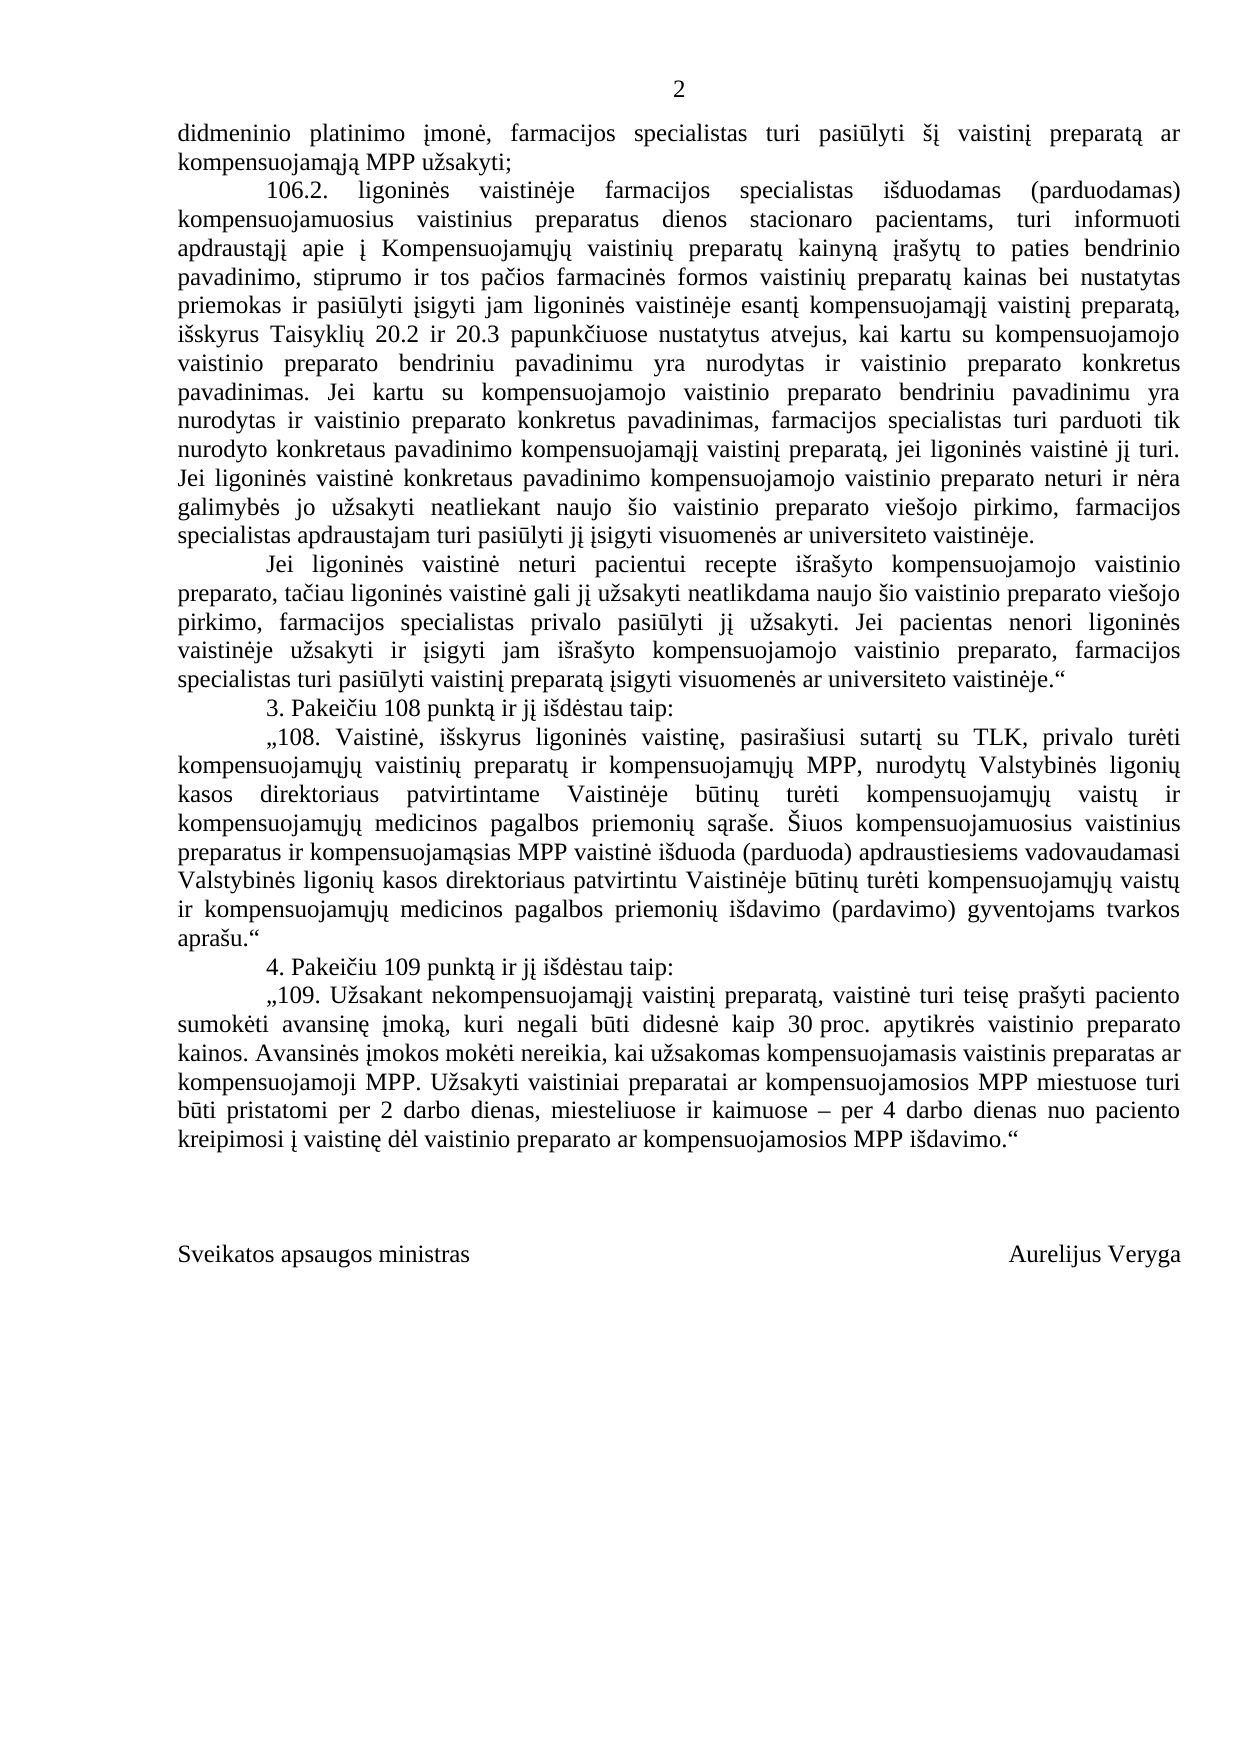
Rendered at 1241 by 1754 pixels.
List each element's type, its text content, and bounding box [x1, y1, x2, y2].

text Jei ligoninės vaistinė neturi pacientui recepte išrašyto kompensuojamojo vaistinio preparato, tačiau ligoninės vaistinė gali jį užsakyti neatlikdama naujo šio vaistinio preparato viešojo pirkimo, farmacijos specialistas privalo pasiūlyti jį užsakyti. Jei pacientas nenori ligoninės vaistinėje užsakyti ir įsigyti jam išrašyto kompensuojamojo vaistinio preparato, farmacijos specialistas turi pasiūlyti vaistinį preparatą įsigyti visuomenės ar universiteto vaistinėje.“ [177, 549, 1181, 693]
text didmeninio platinimo įmonė, farmacijos specialistas turi pasiūlyti šį vaistinį preparatą ar kompensuojamąją MPP užsakyti; [177, 118, 1181, 176]
text Sveikatos apsaugos ministras Aurelijus Veryga [177, 1239, 1181, 1268]
text 3. Pakeičiu 108 punktą ir jį išdėstau taip: [177, 693, 1181, 722]
text „109. Užsakant nekompensuojamąjį vaistinį preparatą, vaistinė turi teisę prašyti paciento sumokėti avansinę įmoką, kuri negali būti didesnė kaip 30 proc. apytikrės vaistinio preparato kainos. Avansinės įmokos mokėti nereikia, kai užsakomas kompensuojamasis vaistinis preparatas ar kompensuojamoji MPP. Užsakyti vaistiniai preparatai ar kompensuojamosios MPP miestuose turi būti pristatomi per 2 darbo dienas, miesteliuose ir kaimuose – per 4 darbo dienas nuo paciento kreipimosi į vaistinę dėl vaistinio preparato ar kompensuojamosios MPP išdavimo.“ [177, 981, 1181, 1153]
text „108. Vaistinė, išskyrus ligoninės vaistinę, pasirašiusi sutartį su TLK, privalo turėti kompensuojamųjų vaistinių preparatų ir kompensuojamųjų MPP, nurodytų Valstybinės ligonių kasos direktoriaus patvirtintame Vaistinėje būtinų turėti kompensuojamųjų vaistų ir kompensuojamųjų medicinos pagalbos priemonių sąraše. Šiuos kompensuojamuosius vaistinius preparatus ir kompensuojamąsias MPP vaistinė išduoda (parduoda) apdraustiesiems vadovaudamasi Valstybinės ligonių kasos direktoriaus patvirtintu Vaistinėje būtinų turėti kompensuojamųjų vaistų ir kompensuojamųjų medicinos pagalbos priemonių išdavimo (pardavimo) gyventojams tvarkos aprašu.“ [177, 722, 1181, 952]
text 106.2. ligoninės vaistinėje farmacijos specialistas išduodamas (parduodamas) kompensuojamuosius vaistinius preparatus dienos stacionaro pacientams, turi informuoti apdraustąjį apie į Kompensuojamųjų vaistinių preparatų kainyną įrašytų to paties bendrinio pavadinimo, stiprumo ir tos pačios farmacinės formos vaistinių preparatų kainas bei nustatytas priemokas ir pasiūlyti įsigyti jam ligoninės vaistinėje esantį kompensuojamąjį vaistinį preparatą, išskyrus Taisyklių 20.2 ir 20.3 papunkčiuose nustatytus atvejus, kai kartu su kompensuojamojo vaistinio preparato bendriniu pavadinimu yra nurodytas ir vaistinio preparato konkretus pavadinimas. Jei kartu su kompensuojamojo vaistinio preparato bendriniu pavadinimu yra nurodytas ir vaistinio preparato konkretus pavadinimas, farmacijos specialistas turi parduoti tik nurodyto konkretaus pavadinimo kompensuojamąjį vaistinį preparatą, jei ligoninės vaistinė jį turi. Jei ligoninės vaistinė konkretaus pavadinimo kompensuojamojo vaistinio preparato neturi ir nėra galimybės jo užsakyti neatliekant naujo šio vaistinio preparato viešojo pirkimo, farmacijos specialistas apdraustajam turi pasiūlyti jį įsigyti visuomenės ar universiteto vaistinėje. [177, 176, 1181, 549]
text 4. Pakeičiu 109 punktą ir jį išdėstau taip: [177, 952, 1181, 981]
